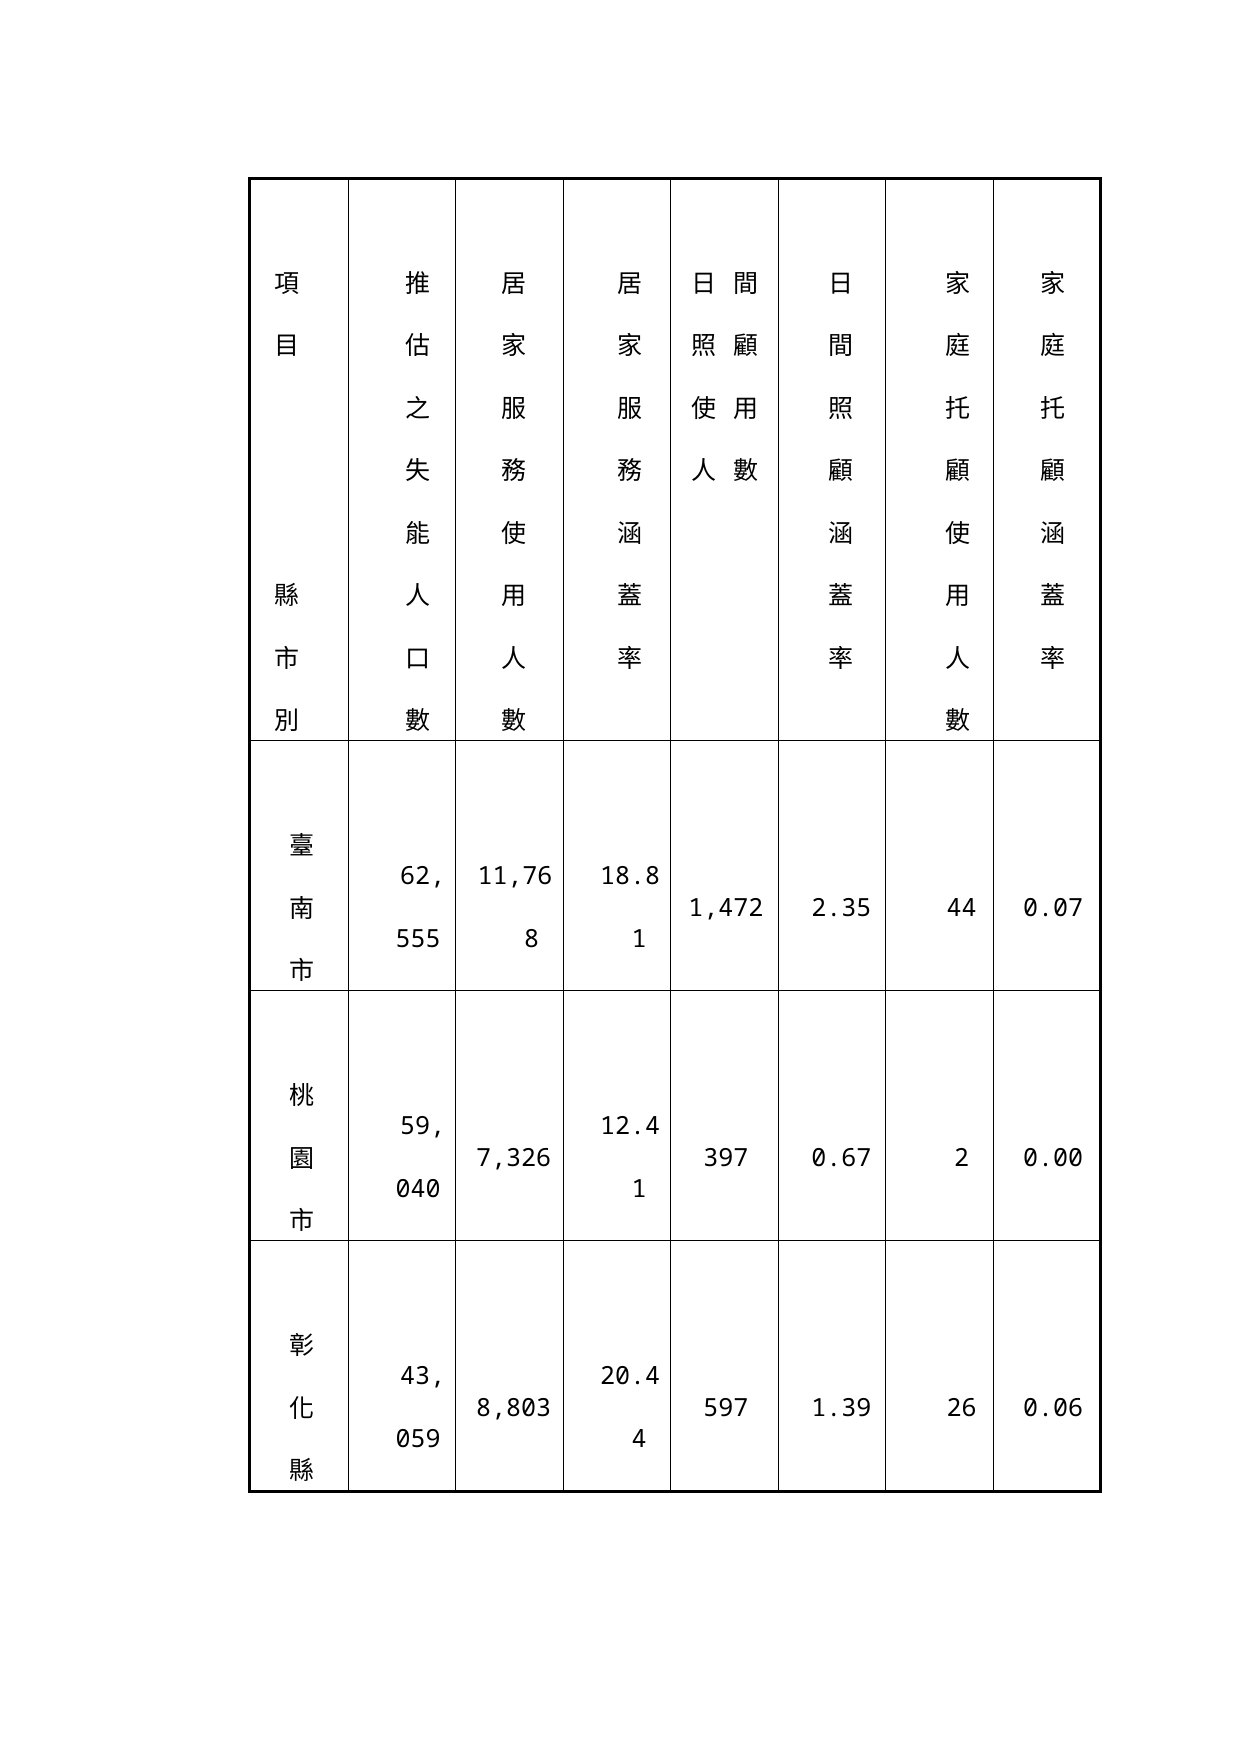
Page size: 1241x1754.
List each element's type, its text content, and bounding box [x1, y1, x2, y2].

table_cell 臺南市 [251, 741, 348, 990]
table_cell 43,059 [349, 1241, 455, 1490]
table_cell 44 [886, 741, 993, 990]
table_cell 桃園市 [251, 991, 348, 1240]
table_cell 26 [886, 1241, 993, 1490]
table_header 家庭托顧涵蓋率 [994, 180, 1099, 740]
table_header 居家服務涵蓋率 [564, 180, 670, 740]
table_cell 7,326 [456, 991, 563, 1240]
table_cell 62,555 [349, 741, 455, 990]
table_cell 彰化縣 [251, 1241, 348, 1490]
table_cell 0.06 [994, 1241, 1099, 1490]
table_cell 20.44 [564, 1241, 670, 1490]
table_cell 11,768 [456, 741, 563, 990]
table_cell 397 [671, 991, 778, 1240]
table_header 項目 縣市別 [251, 180, 348, 740]
table_cell 2 [886, 991, 993, 1240]
table_cell 18.81 [564, 741, 670, 990]
table_header 家庭托顧使用人數 [886, 180, 993, 740]
table_cell 2.35 [779, 741, 885, 990]
table_cell 0.07 [994, 741, 1099, 990]
table_header 日間照顧涵蓋率 [779, 180, 885, 740]
table_cell 8,803 [456, 1241, 563, 1490]
table_cell 59,040 [349, 991, 455, 1240]
table_cell 0.00 [994, 991, 1099, 1240]
table_header 日間照顧使用人數 [671, 180, 778, 740]
table_cell 1,472 [671, 741, 778, 990]
table_cell 0.67 [779, 991, 885, 1240]
table_header 推估之失能人口數 [349, 180, 455, 740]
table_cell 597 [671, 1241, 778, 1490]
table_cell 1.39 [779, 1241, 885, 1490]
table_header 居家服務使用人數 [456, 180, 563, 740]
table_cell 12.41 [564, 991, 670, 1240]
